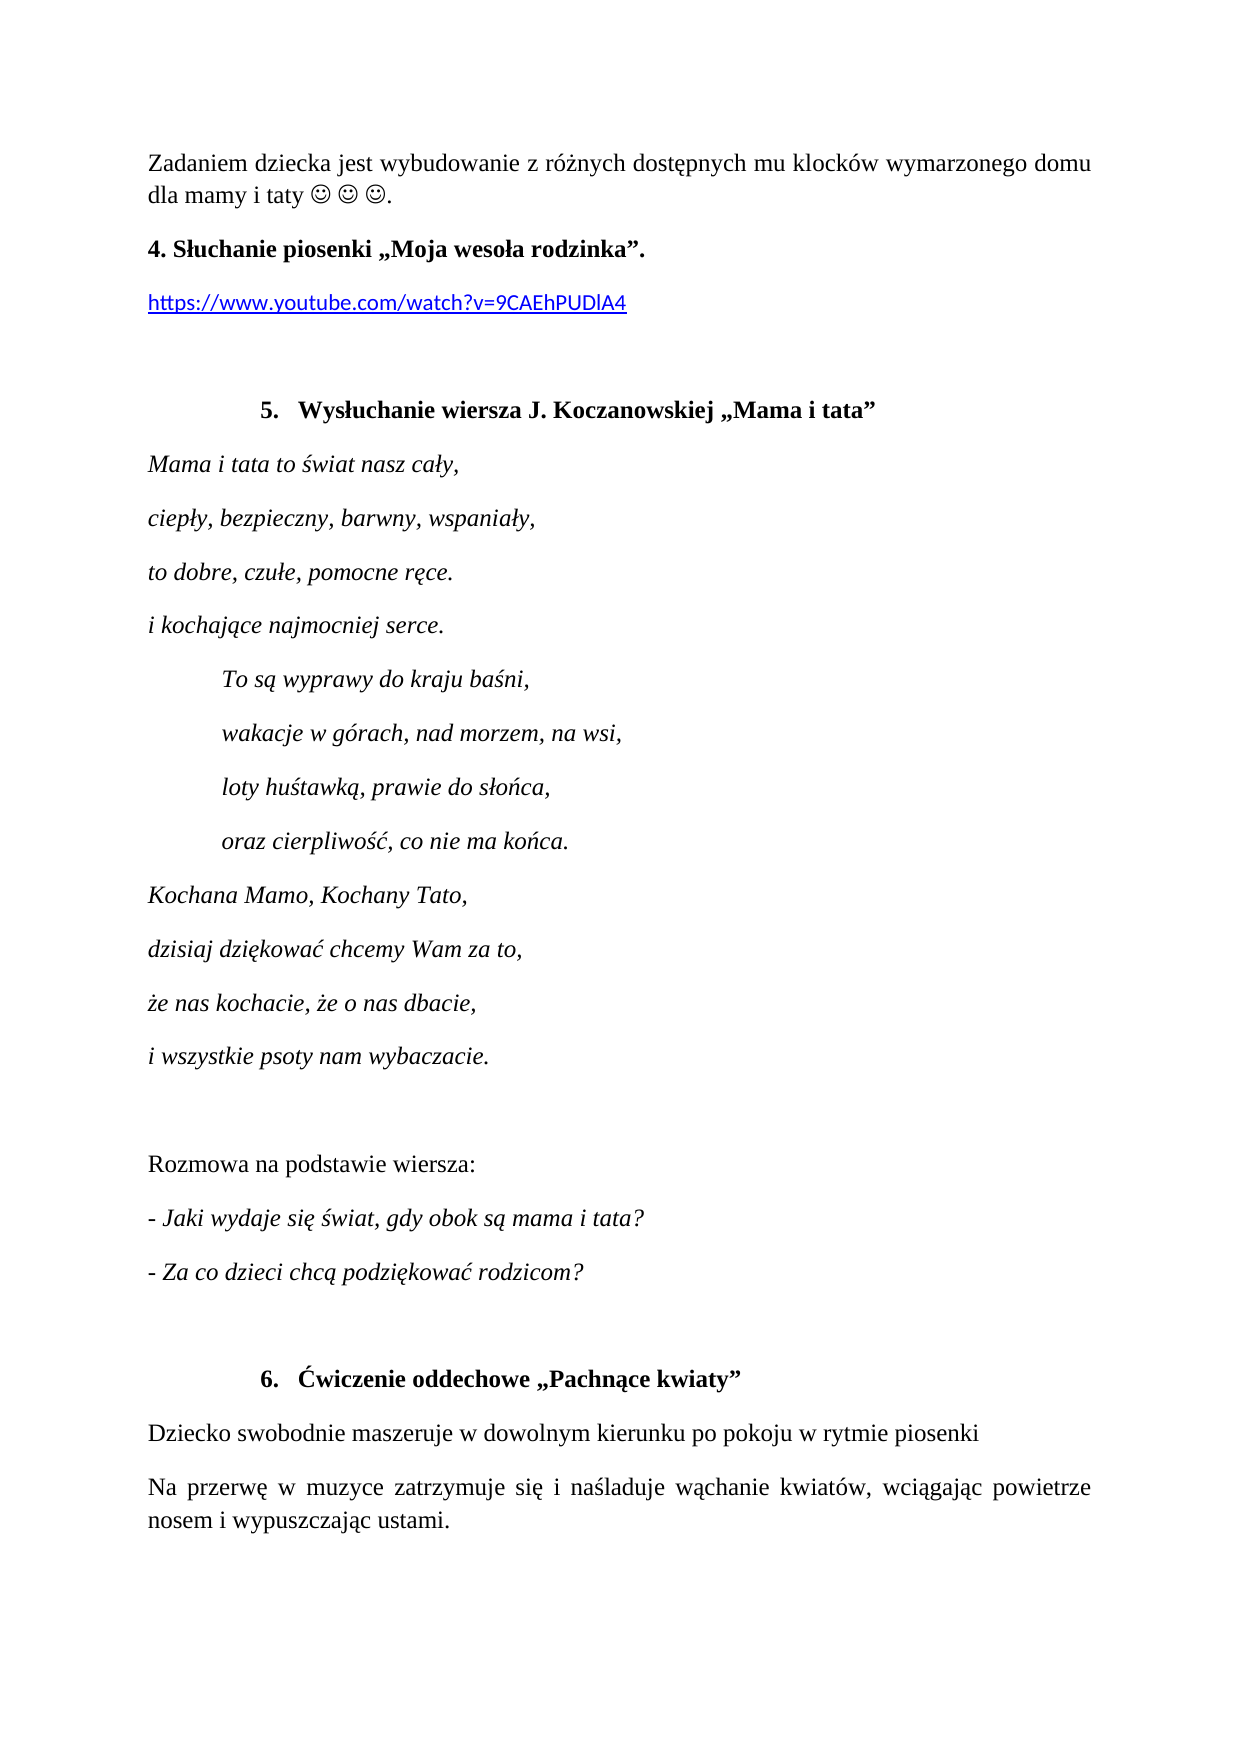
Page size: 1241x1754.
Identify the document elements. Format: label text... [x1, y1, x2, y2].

text Kochana Mamo, Kochany Tato, [148, 880, 1093, 909]
text To są wyprawy do kraju baśni, [148, 664, 1093, 693]
text loty huśtawką, prawie do słońca, [148, 772, 1093, 801]
text Mama i tata to świat nasz cały, [148, 449, 1093, 478]
text wakacje w górach, nad morzem, na wsi, [148, 718, 1093, 747]
text i wszystkie psoty nam wybaczacie. [148, 1041, 1093, 1070]
text Na przerwę w muzyce zatrzymuje się i naśladuje wąchanie kwiatów, wciągając powietrze nosem i wypuszczając ustami. [148, 1472, 1093, 1534]
list Wysłuchanie wiersza J. Koczanowskiej „Mama i tata” [260, 395, 1093, 424]
text - Jaki wydaje się świat, gdy obok są mama i tata? [148, 1203, 1093, 1232]
text Dziecko swobodnie maszeruje w dowolnym kierunku po pokoju w rytmie piosenki [148, 1418, 1093, 1447]
text to dobre, czułe, pomocne ręce. [148, 557, 1093, 586]
text i kochające najmocniej serce. [148, 611, 1093, 639]
text - Za co dzieci chcą podziękować rodzicom? [148, 1257, 1093, 1286]
text że nas kochacie, że o nas dbacie, [148, 988, 1093, 1016]
list Ćwiczenie oddechowe „Pachnące kwiaty” [260, 1364, 1093, 1393]
text https://www.youtube.com/watch?v=9CAEhPUDlA4 [148, 288, 1093, 316]
text dzisiaj dziękować chcemy Wam za to, [148, 934, 1093, 962]
text ciepły, bezpieczny, barwny, wspaniały, [148, 503, 1093, 532]
text Rozmowa na podstawie wiersza: [148, 1149, 1093, 1178]
text 4. Słuchanie piosenki „Moja wesoła rodzinka”. [148, 234, 1093, 263]
text oraz cierpliwość, co nie ma końca. [148, 826, 1093, 855]
text Zadaniem dziecka jest wybudowanie z różnych dostępnych mu klocków wymarzonego domu dla mamy i taty   . [148, 148, 1093, 209]
